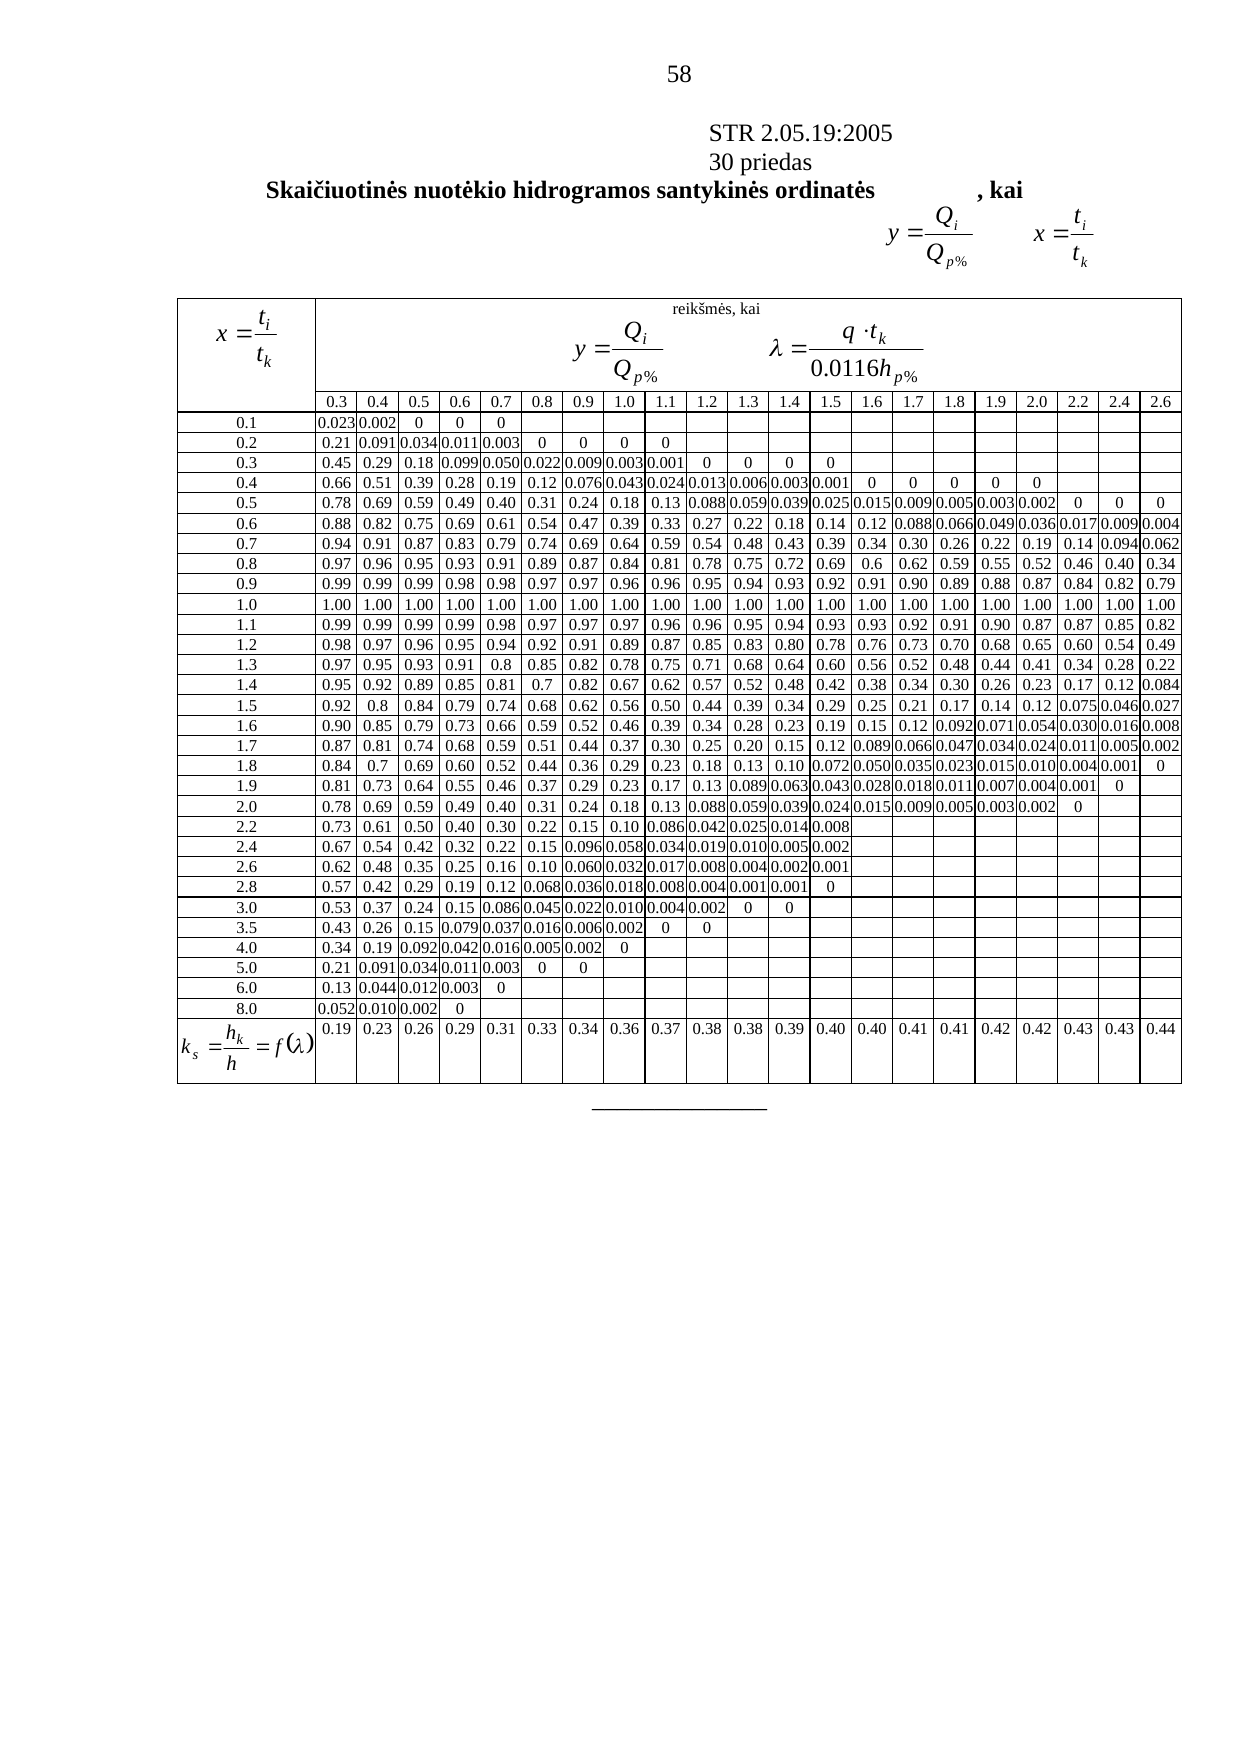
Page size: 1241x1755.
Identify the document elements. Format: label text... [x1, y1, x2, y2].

table_cell 0.97 [563, 574, 603, 593]
table_cell 0.022 [563, 898, 603, 917]
table_cell [604, 413, 644, 432]
table_cell [646, 958, 686, 977]
table_cell 0.058 [604, 837, 644, 856]
table_cell 1.9 [178, 776, 315, 795]
table_cell 0.39 [399, 473, 439, 492]
table_cell 0.22 [976, 534, 1016, 553]
table_cell 0 [563, 958, 603, 977]
table_cell [852, 938, 892, 957]
table_cell 0.9 [178, 574, 315, 593]
table_cell 0.96 [687, 615, 727, 634]
table_cell 0.004 [1017, 776, 1057, 795]
table_cell 0 [440, 413, 480, 432]
table_cell 0.005 [769, 837, 809, 856]
table_cell 0.44 [687, 695, 727, 714]
table_cell 0.59 [522, 716, 562, 735]
table_cell 1.0 [178, 594, 315, 613]
table_cell 0.67 [604, 675, 644, 694]
table_cell 0.52 [563, 716, 603, 735]
table_cell 0.001 [811, 857, 851, 876]
table_cell 0.034 [646, 837, 686, 856]
table_cell 0.46 [604, 716, 644, 735]
table_cell 0.93 [440, 554, 480, 573]
table_cell 1.1 [646, 392, 686, 411]
table_cell [1058, 817, 1098, 836]
table_cell 0.91 [481, 554, 521, 573]
table_cell 0.40 [811, 1019, 851, 1083]
table_cell 0.87 [1017, 574, 1057, 593]
table_cell 0.13 [646, 796, 686, 816]
table_cell 0.65 [1017, 635, 1057, 654]
table_cell 0.059 [728, 493, 768, 512]
table_cell 0.011 [440, 958, 480, 977]
table_cell 0.55 [976, 554, 1016, 573]
table_cell 0.4 [178, 473, 315, 492]
table_cell 0.18 [604, 493, 644, 512]
table_cell 0 [852, 473, 892, 492]
table_cell 0.30 [481, 817, 521, 836]
table_cell 0.49 [440, 493, 480, 512]
table_cell 0.086 [481, 898, 521, 917]
table_cell 0.43 [769, 534, 809, 553]
table_cell [604, 958, 644, 977]
table_cell [1058, 413, 1098, 432]
table_cell 0.71 [687, 655, 727, 674]
table_cell 0.003 [976, 493, 1016, 512]
table_cell 0.92 [811, 574, 851, 593]
table_cell [728, 958, 768, 977]
table_cell 0.60 [440, 756, 480, 775]
table_cell 0.005 [1099, 736, 1139, 755]
table_cell 0.94 [481, 635, 521, 654]
table_cell [1099, 918, 1139, 937]
table_cell 1.00 [811, 594, 851, 613]
table_cell 0 [604, 433, 644, 452]
table_cell [934, 857, 974, 876]
table_cell 0.48 [769, 675, 809, 694]
table_cell 0.57 [687, 675, 727, 694]
table_cell 0.011 [440, 433, 480, 452]
table_cell 0.59 [646, 534, 686, 553]
table_cell 0.96 [399, 635, 439, 654]
table_cell 0.12 [1099, 675, 1139, 694]
table_cell 0.15 [440, 898, 480, 917]
table_cell 0.75 [646, 655, 686, 674]
table_cell [893, 433, 933, 452]
table_cell 0.025 [728, 817, 768, 836]
table_cell [1141, 938, 1181, 957]
table_cell 0.34 [687, 716, 727, 735]
table_cell 0.91 [563, 635, 603, 654]
table_cell [1017, 999, 1057, 1018]
table_cell 1.7 [893, 392, 933, 411]
table_cell 0.84 [604, 554, 644, 573]
table_cell 0.89 [522, 554, 562, 573]
table_cell 0.31 [522, 493, 562, 512]
table_cell 0.87 [563, 554, 603, 573]
table_cell 0.34 [852, 534, 892, 553]
table_cell 0.84 [399, 695, 439, 714]
table_cell 0 [646, 433, 686, 452]
table_cell 0.092 [934, 716, 974, 735]
table_cell 0.89 [604, 635, 644, 654]
table_cell [934, 817, 974, 836]
table_cell 0.23 [357, 1019, 398, 1083]
table_cell 0.075 [1058, 695, 1098, 714]
table_cell 0.29 [399, 877, 439, 896]
table_cell [1099, 898, 1139, 917]
table_cell 0.75 [728, 554, 768, 573]
table_cell 0.001 [1099, 756, 1139, 775]
table_cell 0.7 [481, 392, 521, 411]
table_cell 0.68 [728, 655, 768, 674]
table_cell 0.97 [357, 635, 398, 654]
table_cell 0.91 [852, 574, 892, 593]
table_cell [1058, 857, 1098, 876]
table_cell 0.008 [646, 877, 686, 896]
table_cell 0.17 [934, 695, 974, 714]
table_cell 0.85 [357, 716, 398, 735]
table_cell 0.005 [934, 796, 974, 816]
table_cell 0.81 [646, 554, 686, 573]
table_cell 0.52 [481, 756, 521, 775]
table_cell 0.78 [316, 796, 356, 816]
table_cell [1058, 999, 1098, 1018]
table_cell 0.044 [357, 978, 398, 997]
table_cell 0.62 [316, 857, 356, 876]
table_cell [1099, 817, 1139, 836]
table_cell [1141, 877, 1181, 896]
table_cell 0.30 [893, 534, 933, 553]
table_cell 0 [440, 999, 480, 1018]
table_cell [893, 918, 933, 937]
table_cell [852, 898, 892, 917]
table_cell 2.2 [178, 817, 315, 836]
table_cell 3.5 [178, 918, 315, 937]
table_cell [687, 958, 727, 977]
table_cell 0.004 [687, 877, 727, 896]
table_cell 0.7 [357, 756, 398, 775]
table_cell [934, 413, 974, 432]
table_cell 0.66 [316, 473, 356, 492]
table_cell 0.079 [440, 918, 480, 937]
table_cell 0.004 [1141, 514, 1181, 533]
table_cell [976, 877, 1016, 896]
table_cell 0.88 [316, 514, 356, 533]
table_cell [811, 938, 851, 957]
table_cell 0.95 [357, 655, 398, 674]
table_cell 0.85 [522, 655, 562, 674]
table_cell 0.96 [604, 574, 644, 593]
table_cell 1.5 [178, 695, 315, 714]
table_cell 0.14 [976, 695, 1016, 714]
table_cell 0.13 [316, 978, 356, 997]
table_cell 0.028 [852, 776, 892, 795]
table_cell 0.42 [399, 837, 439, 856]
table_cell 0.25 [440, 857, 480, 876]
table_cell 0.2 [178, 433, 315, 452]
table_cell 0.80 [769, 635, 809, 654]
table_cell 0.69 [811, 554, 851, 573]
table_cell [728, 433, 768, 452]
table_cell 0.39 [811, 534, 851, 553]
table_cell 1.8 [178, 756, 315, 775]
table_cell 0.008 [687, 857, 727, 876]
table_cell 1.00 [687, 594, 727, 613]
table_cell 0.002 [604, 918, 644, 937]
table_cell 0.009 [1099, 514, 1139, 533]
table_cell [1017, 978, 1057, 997]
table_cell 0.002 [1017, 493, 1057, 512]
table_cell 0.57 [316, 877, 356, 896]
table_cell 2.2 [1058, 392, 1098, 411]
table_cell 0.008 [811, 817, 851, 836]
table_cell 0.001 [646, 453, 686, 472]
table_cell 0.084 [1141, 675, 1181, 694]
table_cell [893, 898, 933, 917]
table_cell 0.010 [728, 837, 768, 856]
table_cell 0.036 [1017, 514, 1057, 533]
table_cell [604, 999, 644, 1018]
table_cell 2.4 [178, 837, 315, 856]
text ______________ [177, 1084, 1181, 1113]
table_cell 0.88 [976, 574, 1016, 593]
table_cell [1141, 857, 1181, 876]
table_cell 0.70 [934, 635, 974, 654]
table_cell 0.41 [893, 1019, 933, 1083]
table_cell [728, 413, 768, 432]
table_cell 0.74 [481, 695, 521, 714]
table_cell 0.18 [399, 453, 439, 472]
table_cell 1.6 [852, 392, 892, 411]
table_cell [769, 938, 809, 957]
table_cell 0.006 [563, 918, 603, 937]
table_cell [1017, 958, 1057, 977]
table_cell 0.82 [563, 675, 603, 694]
table_cell 0.99 [357, 615, 398, 634]
table_cell 0.69 [357, 796, 398, 816]
table_cell 0.004 [728, 857, 768, 876]
table_cell 0.012 [399, 978, 439, 997]
table_cell 0.40 [481, 796, 521, 816]
table_cell 0 [893, 473, 933, 492]
table_cell 0.95 [440, 635, 480, 654]
table_cell 0.034 [976, 736, 1016, 755]
table_cell [687, 433, 727, 452]
table_cell [1058, 433, 1098, 452]
table_cell 0.21 [893, 695, 933, 714]
table_cell 0.90 [316, 716, 356, 735]
table_cell 0.036 [563, 877, 603, 896]
table_cell [1141, 453, 1181, 472]
table_cell 0.73 [357, 776, 398, 795]
table_cell [1017, 837, 1057, 856]
table_cell 0.017 [1058, 514, 1098, 533]
table_cell [893, 453, 933, 472]
table_cell 0.066 [934, 514, 974, 533]
table_cell 1.8 [934, 392, 974, 411]
table_cell [893, 938, 933, 957]
table_cell 0.20 [728, 736, 768, 755]
table_cell 0.035 [893, 756, 933, 775]
table_cell [976, 999, 1016, 1018]
table_cell 0.74 [522, 534, 562, 553]
table_cell 0.10 [522, 857, 562, 876]
table_cell 0.018 [604, 877, 644, 896]
table_cell 0.37 [604, 736, 644, 755]
table_cell 0.59 [399, 493, 439, 512]
table_cell [976, 978, 1016, 997]
table_cell [687, 999, 727, 1018]
table_cell [646, 938, 686, 957]
table_cell 0.38 [687, 1019, 727, 1083]
table_cell 0.62 [646, 675, 686, 694]
table_cell 1.00 [852, 594, 892, 613]
table_cell 0.48 [357, 857, 398, 876]
table_cell [1099, 938, 1139, 957]
table_cell 0.001 [769, 877, 809, 896]
table_cell 0.091 [357, 958, 398, 977]
table_cell 0.49 [440, 796, 480, 816]
table_cell 0.93 [852, 615, 892, 634]
table_cell 1.0 [604, 392, 644, 411]
table_cell 0.010 [604, 898, 644, 917]
table_cell 0.12 [1017, 695, 1057, 714]
table_cell 0.85 [687, 635, 727, 654]
table_cell 0.78 [811, 635, 851, 654]
table_cell 0.29 [440, 1019, 480, 1083]
table_cell [852, 433, 892, 452]
table_cell [1099, 837, 1139, 856]
table_cell 0.34 [316, 938, 356, 957]
table_cell [1099, 999, 1139, 1018]
table_cell [976, 938, 1016, 957]
table_cell 0.90 [976, 615, 1016, 634]
table_cell 0.97 [522, 574, 562, 593]
table_cell [563, 978, 603, 997]
table_cell [852, 918, 892, 937]
table_cell 0.22 [481, 837, 521, 856]
table_cell 1.00 [440, 594, 480, 613]
table_cell 0.43 [1099, 1019, 1139, 1083]
table_cell 0.51 [357, 473, 398, 492]
table_cell [1017, 433, 1057, 452]
table_cell 0.088 [687, 796, 727, 816]
table_cell 1.00 [316, 594, 356, 613]
table_cell [1099, 453, 1139, 472]
table_cell 0.26 [976, 675, 1016, 694]
table_cell 0.059 [728, 796, 768, 816]
table_cell 0.55 [440, 776, 480, 795]
table_cell 0.003 [481, 958, 521, 977]
table_cell 0 [646, 918, 686, 937]
table_cell 0.042 [687, 817, 727, 836]
table_cell [852, 453, 892, 472]
table_cell 0.43 [1058, 1019, 1098, 1083]
table_cell 0.97 [563, 615, 603, 634]
table_cell [522, 978, 562, 997]
table_cell 0.92 [522, 635, 562, 654]
table_cell 0.007 [976, 776, 1016, 795]
table_cell 0.003 [440, 978, 480, 997]
table_cell 0.73 [440, 716, 480, 735]
table_cell 0.002 [811, 837, 851, 856]
table_cell 0.7 [178, 534, 315, 553]
table_cell [1141, 776, 1181, 795]
table_cell 0.52 [728, 675, 768, 694]
table_cell 1.00 [893, 594, 933, 613]
table_cell 0.19 [316, 1019, 356, 1083]
table_cell 0.032 [604, 857, 644, 876]
table_cell 0.12 [481, 877, 521, 896]
table_cell 0.52 [1017, 554, 1057, 573]
table_cell 0.98 [316, 635, 356, 654]
table_cell 0.92 [893, 615, 933, 634]
table_cell 0.010 [1017, 756, 1057, 775]
table_cell 0.59 [934, 554, 974, 573]
table_cell 0.68 [976, 635, 1016, 654]
table_cell 0.35 [399, 857, 439, 876]
table_cell 0.15 [563, 817, 603, 836]
table_cell 0.37 [357, 898, 398, 917]
table_cell [1099, 857, 1139, 876]
table_cell 0.068 [522, 877, 562, 896]
table_cell 0.39 [646, 716, 686, 735]
table_cell 0.60 [1058, 635, 1098, 654]
table_cell 0.28 [440, 473, 480, 492]
table_cell 0.54 [687, 534, 727, 553]
table_cell 0.50 [646, 695, 686, 714]
table_cell 0.050 [481, 453, 521, 472]
table_cell [1141, 999, 1181, 1018]
table_cell 0.002 [399, 999, 439, 1018]
table_cell 0.82 [1099, 574, 1139, 593]
table_cell [811, 433, 851, 452]
table_cell [604, 978, 644, 997]
table_cell [1141, 473, 1181, 492]
table_cell 1.2 [178, 635, 315, 654]
table_cell 0.19 [481, 473, 521, 492]
table_cell 0.82 [563, 655, 603, 674]
table_cell [769, 978, 809, 997]
table_cell 6.0 [178, 978, 315, 997]
table_cell 0.25 [852, 695, 892, 714]
table_cell 0.006 [728, 473, 768, 492]
table_cell 0.013 [687, 473, 727, 492]
table_cell 0.93 [399, 655, 439, 674]
table_cell 0.59 [481, 736, 521, 755]
table_cell 0.18 [604, 796, 644, 816]
table_cell [852, 837, 892, 856]
table_cell 4.0 [178, 938, 315, 957]
table_cell 0.015 [852, 493, 892, 512]
table_cell [1017, 453, 1057, 472]
table_cell 0.95 [687, 574, 727, 593]
table_cell [1017, 898, 1057, 917]
table_cell 0.003 [481, 433, 521, 452]
table_cell 0.002 [687, 898, 727, 917]
table_cell 0.13 [728, 756, 768, 775]
table_cell 0.38 [728, 1019, 768, 1083]
table_cell [1141, 837, 1181, 856]
table_cell 0.87 [646, 635, 686, 654]
table_cell 0 [1141, 756, 1181, 775]
table_cell 0.79 [481, 534, 521, 553]
table_cell 0.011 [1058, 736, 1098, 755]
table_cell 0.93 [811, 615, 851, 634]
table_cell 0.82 [357, 514, 398, 533]
table_cell 0.94 [769, 615, 809, 634]
table_cell 0 [399, 413, 439, 432]
table_cell 0.79 [1141, 574, 1181, 593]
table_cell 0.97 [604, 615, 644, 634]
table_cell 0.23 [769, 716, 809, 735]
table_cell 0.62 [893, 554, 933, 573]
table_cell 0.69 [440, 514, 480, 533]
table_cell 0.74 [399, 736, 439, 755]
table_cell 0.96 [357, 554, 398, 573]
table_cell 0.089 [852, 736, 892, 755]
table_cell 0.52 [893, 655, 933, 674]
table_cell 0.92 [357, 675, 398, 694]
table_cell 0.8 [178, 554, 315, 573]
table_cell 2.0 [178, 796, 315, 816]
table_cell 0.29 [604, 756, 644, 775]
table_cell 1.9 [976, 392, 1016, 411]
table_cell 0.18 [687, 756, 727, 775]
table_cell 0.26 [357, 918, 398, 937]
table_cell 0.99 [357, 574, 398, 593]
table_cell 0.40 [852, 1019, 892, 1083]
table_cell 0.019 [687, 837, 727, 856]
table_cell 0.29 [563, 776, 603, 795]
table_cell 0.034 [399, 958, 439, 977]
table_cell 0.24 [399, 898, 439, 917]
table_cell [1058, 837, 1098, 856]
table_cell 0.61 [357, 817, 398, 836]
table_cell 0.024 [811, 796, 851, 816]
table_cell 5.0 [178, 958, 315, 977]
table_cell [976, 453, 1016, 472]
table_cell 0.73 [316, 817, 356, 836]
table_cell 0.91 [357, 534, 398, 553]
table_cell 0.088 [893, 514, 933, 533]
table_cell 1.00 [646, 594, 686, 613]
table_cell [481, 999, 521, 1018]
table_cell [934, 433, 974, 452]
table_cell 0.64 [769, 655, 809, 674]
table_cell 0 [522, 433, 562, 452]
table_cell 0.023 [316, 413, 356, 432]
table_cell 1.7 [178, 736, 315, 755]
table_cell 0.22 [728, 514, 768, 533]
table_cell 0 [769, 898, 809, 917]
table_cell 0.76 [852, 635, 892, 654]
table_cell [1058, 958, 1098, 977]
table_cell 0.8 [522, 392, 562, 411]
table_cell 0.30 [934, 675, 974, 694]
table_cell 0.002 [1017, 796, 1057, 816]
table_cell 0.034 [399, 433, 439, 452]
table_cell 0.48 [728, 534, 768, 553]
table_cell [852, 413, 892, 432]
table_cell [976, 958, 1016, 977]
table_cell [1141, 413, 1181, 432]
table_cell [646, 999, 686, 1018]
table_cell 0.066 [893, 736, 933, 755]
table_cell 2.0 [1017, 392, 1057, 411]
table_cell [1017, 877, 1057, 896]
table_cell [769, 433, 809, 452]
table_cell 0.73 [893, 635, 933, 654]
table_cell 2.4 [1099, 392, 1139, 411]
table_cell 0.44 [563, 736, 603, 755]
text Skaičiuotinės nuotėkio hidrogramos santykinės ordinatės , kai [177, 176, 1181, 274]
table_cell 0.19 [440, 877, 480, 896]
table_cell 0.3 [316, 392, 356, 411]
table_cell 0.99 [440, 615, 480, 634]
table_cell 0.14 [811, 514, 851, 533]
table_cell [852, 817, 892, 836]
table_cell 0.40 [440, 817, 480, 836]
table_cell 1.6 [178, 716, 315, 735]
table_cell [178, 1019, 315, 1083]
table_cell 0.95 [316, 675, 356, 694]
table_cell 0.56 [852, 655, 892, 674]
table_cell 0 [1058, 493, 1098, 512]
table_cell 0.4 [357, 392, 398, 411]
table_cell [934, 898, 974, 917]
table_cell [893, 817, 933, 836]
table_cell 1.3 [728, 392, 768, 411]
table_cell 0.75 [399, 514, 439, 533]
table_cell 1.00 [563, 594, 603, 613]
table_cell [1058, 898, 1098, 917]
table_cell 0.009 [893, 493, 933, 512]
table_cell 0.34 [1058, 655, 1098, 674]
table_cell [1141, 918, 1181, 937]
table_cell 0.089 [728, 776, 768, 795]
table_cell [1141, 898, 1181, 917]
table_cell 1.00 [728, 594, 768, 613]
table_cell 0.21 [316, 958, 356, 977]
table_cell [852, 857, 892, 876]
table_cell 0.34 [893, 675, 933, 694]
table_cell 0.002 [563, 938, 603, 957]
table_cell 1.00 [1099, 594, 1139, 613]
table_cell 0 [934, 473, 974, 492]
table_cell 0.43 [316, 918, 356, 937]
table_cell 0.95 [399, 554, 439, 573]
table_cell 0.64 [604, 534, 644, 553]
table_cell [1099, 433, 1139, 452]
table_cell 3.0 [178, 898, 315, 917]
table_cell 0.8 [481, 655, 521, 674]
table_cell 0.68 [522, 695, 562, 714]
table_cell 0.024 [1017, 736, 1057, 755]
table_cell 0 [976, 473, 1016, 492]
table_cell 0 [687, 918, 727, 937]
table_cell 0.53 [316, 898, 356, 917]
table_cell 0.54 [1099, 635, 1139, 654]
table_cell 0.44 [976, 655, 1016, 674]
table_cell 0 [1099, 493, 1139, 512]
table_cell [728, 938, 768, 957]
table_cell 0.92 [316, 695, 356, 714]
table_cell [976, 918, 1016, 937]
table_cell [1141, 817, 1181, 836]
table_cell [893, 877, 933, 896]
table_cell [893, 857, 933, 876]
table_cell 0.94 [316, 534, 356, 553]
table_cell [1141, 433, 1181, 452]
table_cell 0.37 [522, 776, 562, 795]
table_cell 0.72 [769, 554, 809, 573]
table_cell 1.00 [1017, 594, 1057, 613]
table_cell [1017, 938, 1057, 957]
table_cell 0.016 [522, 918, 562, 937]
table_cell 0.086 [646, 817, 686, 836]
table_cell 0 [481, 978, 521, 997]
table_cell [893, 958, 933, 977]
table_cell 0.98 [440, 574, 480, 593]
table_cell 0.010 [357, 999, 398, 1018]
table_cell 0.56 [604, 695, 644, 714]
table_cell [976, 837, 1016, 856]
table_cell [811, 918, 851, 937]
table_cell [1141, 796, 1181, 816]
table_cell 0.99 [316, 615, 356, 634]
table_cell 0.15 [769, 736, 809, 755]
table_cell 0.40 [481, 493, 521, 512]
table_cell 0.97 [522, 615, 562, 634]
table_cell [893, 413, 933, 432]
table_cell 0.1 [178, 413, 315, 432]
table_cell 0.039 [769, 796, 809, 816]
table_cell 0.37 [646, 1019, 686, 1083]
table_cell 0.12 [811, 736, 851, 755]
table_cell 1.00 [976, 594, 1016, 613]
table_cell 0.088 [687, 493, 727, 512]
table_cell 0.62 [563, 695, 603, 714]
table_cell 1.00 [1058, 594, 1098, 613]
table_cell 0.78 [316, 493, 356, 512]
table_cell 0.42 [357, 877, 398, 896]
table_cell 2.6 [1141, 392, 1181, 411]
table_cell [728, 978, 768, 997]
table_cell 0.42 [811, 675, 851, 694]
table_cell 1.3 [178, 655, 315, 674]
table_cell 0.33 [522, 1019, 562, 1083]
table_cell 0.027 [1141, 695, 1181, 714]
table_cell 0.67 [316, 837, 356, 856]
table_cell 0.037 [481, 918, 521, 937]
table_cell 0.004 [1058, 756, 1098, 775]
table_cell [976, 413, 1016, 432]
table_cell 0.42 [1017, 1019, 1057, 1083]
table_cell 0.10 [604, 817, 644, 836]
table_cell 0.060 [563, 857, 603, 876]
table_cell 0.018 [893, 776, 933, 795]
table_cell 0.48 [934, 655, 974, 674]
table_cell [811, 978, 851, 997]
table_cell [934, 453, 974, 472]
table_cell 1.00 [934, 594, 974, 613]
table_cell 0.15 [399, 918, 439, 937]
table_cell [811, 999, 851, 1018]
table_cell [852, 978, 892, 997]
table_cell [646, 978, 686, 997]
table_cell 0.96 [646, 574, 686, 593]
table_cell 0.096 [563, 837, 603, 856]
table_cell 1.2 [687, 392, 727, 411]
table_cell 0.050 [852, 756, 892, 775]
table_cell 0.022 [522, 453, 562, 472]
table_cell 0.99 [316, 574, 356, 593]
table_cell [811, 958, 851, 977]
table_cell [893, 978, 933, 997]
table_cell 0.45 [316, 453, 356, 472]
table_cell 0.011 [934, 776, 974, 795]
table_cell 0.025 [811, 493, 851, 512]
table_cell 0.21 [316, 433, 356, 452]
table_header reikšmės, kai [316, 299, 1181, 391]
table_cell 0.97 [316, 554, 356, 573]
table_cell [976, 857, 1016, 876]
table_cell 0.22 [522, 817, 562, 836]
table_cell 0.12 [852, 514, 892, 533]
table_cell [687, 413, 727, 432]
table_cell 0.85 [1099, 615, 1139, 634]
table_cell [1099, 796, 1139, 816]
table_cell 0.6 [852, 554, 892, 573]
table_cell [934, 999, 974, 1018]
table_cell 0.69 [357, 493, 398, 512]
table_cell 0.41 [1017, 655, 1057, 674]
table_cell 8.0 [178, 999, 315, 1018]
table_cell 0.13 [646, 493, 686, 512]
table_cell 0 [1141, 493, 1181, 512]
table_cell 0.062 [1141, 534, 1181, 553]
table_cell [769, 999, 809, 1018]
table_cell 0.023 [934, 756, 974, 775]
table_cell 0.28 [1099, 655, 1139, 674]
table_cell 0.29 [811, 695, 851, 714]
table_cell [934, 918, 974, 937]
table_cell 0.045 [522, 898, 562, 917]
table_cell [852, 958, 892, 977]
table_cell 1.00 [481, 594, 521, 613]
table_cell [687, 978, 727, 997]
table_cell 0.99 [399, 574, 439, 593]
table_cell 0.5 [399, 392, 439, 411]
table_cell 0.002 [357, 413, 398, 432]
table_cell [1099, 978, 1139, 997]
table_cell 0.97 [316, 655, 356, 674]
table_cell 0.83 [728, 635, 768, 654]
table_cell 0.81 [357, 736, 398, 755]
table_cell 0.9 [563, 392, 603, 411]
table_cell 0.96 [646, 615, 686, 634]
table_cell 0 [687, 453, 727, 472]
table_cell 0.95 [728, 615, 768, 634]
table_cell 1.4 [769, 392, 809, 411]
table_cell [563, 413, 603, 432]
table_cell 0.016 [481, 938, 521, 957]
table_cell 0.91 [440, 655, 480, 674]
table_cell 0.030 [1058, 716, 1098, 735]
table_cell 0.19 [1017, 534, 1057, 553]
table_cell 0 [1017, 473, 1057, 492]
table_cell 0.15 [852, 716, 892, 735]
text 30 priedas [177, 147, 1181, 176]
table_cell 0.49 [1141, 635, 1181, 654]
table_cell [1099, 473, 1139, 492]
table_cell 2.6 [178, 857, 315, 876]
table_cell 0.002 [1141, 736, 1181, 755]
table_cell 0.85 [440, 675, 480, 694]
table_cell 0.17 [1058, 675, 1098, 694]
table_cell 0.076 [563, 473, 603, 492]
table_cell 0.039 [769, 493, 809, 512]
table_header [178, 299, 315, 411]
table_cell 0.002 [769, 857, 809, 876]
table_cell 0 [1099, 776, 1139, 795]
table_cell 0 [604, 938, 644, 957]
table_cell 0.28 [728, 716, 768, 735]
table_cell 0.054 [1017, 716, 1057, 735]
table_cell 0.36 [604, 1019, 644, 1083]
table_cell 0.41 [934, 1019, 974, 1083]
table_cell [1099, 958, 1139, 977]
table_cell 0.93 [769, 574, 809, 593]
table_cell 0.049 [976, 514, 1016, 533]
table_cell 0.46 [1058, 554, 1098, 573]
table_cell 0.005 [934, 493, 974, 512]
table_cell 0.78 [687, 554, 727, 573]
table_cell 0.30 [646, 736, 686, 755]
table_cell [687, 938, 727, 957]
table_cell 0.60 [811, 655, 851, 674]
table_cell 0.34 [769, 695, 809, 714]
table_cell 0.015 [852, 796, 892, 816]
table_cell 0.22 [1141, 655, 1181, 674]
table_cell [769, 918, 809, 937]
table_cell 0.59 [399, 796, 439, 816]
table_cell [811, 898, 851, 917]
table_cell [646, 413, 686, 432]
table_cell 1.5 [811, 392, 851, 411]
table_cell [1058, 453, 1098, 472]
table_cell 0.69 [563, 534, 603, 553]
table_cell 0.82 [1141, 615, 1181, 634]
table_cell 0.87 [316, 736, 356, 755]
table_cell 0.12 [522, 473, 562, 492]
table_cell 0.78 [604, 655, 644, 674]
table_cell 0.44 [522, 756, 562, 775]
table_cell 0.89 [934, 574, 974, 593]
table_cell [934, 877, 974, 896]
table_cell [976, 817, 1016, 836]
table_cell [852, 999, 892, 1018]
table_cell 0.8 [357, 695, 398, 714]
table_cell 0.66 [481, 716, 521, 735]
table_cell 0.003 [976, 796, 1016, 816]
table_cell 0.6 [440, 392, 480, 411]
table_cell 0.094 [1099, 534, 1139, 553]
table_cell [893, 837, 933, 856]
table_cell [811, 413, 851, 432]
table_cell 0.19 [811, 716, 851, 735]
table_cell 0.31 [522, 796, 562, 816]
table_cell 1.00 [769, 594, 809, 613]
table_cell 0.91 [934, 615, 974, 634]
table_cell 0.003 [769, 473, 809, 492]
table_cell 0.50 [399, 817, 439, 836]
table_cell 0.99 [399, 615, 439, 634]
table_cell 0.54 [357, 837, 398, 856]
table_cell 0.23 [646, 756, 686, 775]
table_cell 0.19 [357, 938, 398, 957]
table_cell 0.23 [1017, 675, 1057, 694]
table_cell 0.099 [440, 453, 480, 472]
table_cell 0.15 [522, 837, 562, 856]
table_cell 0.98 [481, 574, 521, 593]
table_cell [1017, 857, 1057, 876]
table_cell 0.3 [178, 453, 315, 472]
table_cell 0.072 [811, 756, 851, 775]
table_cell 1.00 [399, 594, 439, 613]
table_cell 0.001 [728, 877, 768, 896]
table_cell 0.39 [604, 514, 644, 533]
table_cell 0 [1058, 796, 1098, 816]
table_cell 0.26 [934, 534, 974, 553]
table_cell 0.51 [522, 736, 562, 755]
table_cell 0.68 [440, 736, 480, 755]
table_cell [1058, 978, 1098, 997]
table_cell 1.00 [357, 594, 398, 613]
table_cell 0.64 [399, 776, 439, 795]
table_cell 0 [728, 898, 768, 917]
table_cell [934, 938, 974, 957]
table_cell 0.87 [1058, 615, 1098, 634]
table_cell 0.47 [563, 514, 603, 533]
table_cell [934, 958, 974, 977]
table_cell 2.8 [178, 877, 315, 896]
table_cell 0.34 [563, 1019, 603, 1083]
table_cell 0.7 [522, 675, 562, 694]
table_cell 0.25 [687, 736, 727, 755]
table_cell [976, 433, 1016, 452]
table_cell 1.00 [604, 594, 644, 613]
table_cell 0.94 [728, 574, 768, 593]
table_cell 0.016 [1099, 716, 1139, 735]
table_cell [522, 999, 562, 1018]
table_cell 1.4 [178, 675, 315, 694]
table_cell 0 [563, 433, 603, 452]
text STR 2.05.19:2005 [177, 118, 1181, 147]
table_cell 0 [481, 413, 521, 432]
table_cell 0.047 [934, 736, 974, 755]
table_cell [728, 918, 768, 937]
table_cell 0 [811, 877, 851, 896]
table_cell 0.042 [440, 938, 480, 957]
table_cell 0.89 [399, 675, 439, 694]
table_cell 0.87 [1017, 615, 1057, 634]
table_cell 0.42 [976, 1019, 1016, 1083]
table_cell [1058, 877, 1098, 896]
table_cell 0.14 [1058, 534, 1098, 553]
table_cell 0.61 [481, 514, 521, 533]
table_cell 0.79 [440, 695, 480, 714]
table_cell 0.44 [1141, 1019, 1181, 1083]
table_cell 0.54 [522, 514, 562, 533]
table_cell 0.13 [687, 776, 727, 795]
table_cell 0 [769, 453, 809, 472]
table_cell [1141, 978, 1181, 997]
table_cell [1099, 413, 1139, 432]
table_cell [1141, 958, 1181, 977]
table_cell 0 [522, 958, 562, 977]
table_cell 0.092 [399, 938, 439, 957]
table_cell 0.015 [976, 756, 1016, 775]
table_cell 0.008 [1141, 716, 1181, 735]
table_cell 0.98 [481, 615, 521, 634]
table_cell 0 [728, 453, 768, 472]
table_cell 1.00 [1141, 594, 1181, 613]
table_cell 0.81 [316, 776, 356, 795]
table_cell [1017, 413, 1057, 432]
table_cell 0.32 [440, 837, 480, 856]
table_cell 0.052 [316, 999, 356, 1018]
table_cell 0.017 [646, 857, 686, 876]
table_cell 0.31 [481, 1019, 521, 1083]
table_cell [852, 877, 892, 896]
table_cell 0 [811, 453, 851, 472]
table_cell 1.00 [522, 594, 562, 613]
table_cell [728, 999, 768, 1018]
table_cell 0.46 [481, 776, 521, 795]
table_cell 0.40 [1099, 554, 1139, 573]
table_cell 0.024 [646, 473, 686, 492]
table_cell [934, 837, 974, 856]
table_cell 0.16 [481, 857, 521, 876]
table_cell 0.10 [769, 756, 809, 775]
table_cell 0.001 [811, 473, 851, 492]
table_cell 0.071 [976, 716, 1016, 735]
table_cell 0.84 [1058, 574, 1098, 593]
table_cell 0.046 [1099, 695, 1139, 714]
table_cell [769, 958, 809, 977]
table_cell [769, 413, 809, 432]
table_cell [1058, 473, 1098, 492]
table_cell 0.043 [811, 776, 851, 795]
table_cell 0.004 [646, 898, 686, 917]
table_cell 0.6 [178, 514, 315, 533]
table_cell 0.091 [357, 433, 398, 452]
table_cell [893, 999, 933, 1018]
table_cell 0.001 [1058, 776, 1098, 795]
table_cell 0.009 [893, 796, 933, 816]
table_cell 0.69 [399, 756, 439, 775]
table_cell 0.36 [563, 756, 603, 775]
table_cell 0.34 [1141, 554, 1181, 573]
table_cell 0.005 [522, 938, 562, 957]
table_cell 0.79 [399, 716, 439, 735]
table_cell [522, 413, 562, 432]
table_cell [1058, 938, 1098, 957]
table_cell [1058, 918, 1098, 937]
table_cell [1017, 817, 1057, 836]
table_cell 0.17 [646, 776, 686, 795]
table_cell 0.29 [357, 453, 398, 472]
table_cell 0.043 [604, 473, 644, 492]
table_cell 0.81 [481, 675, 521, 694]
table_cell 0.33 [646, 514, 686, 533]
table_cell 0.18 [769, 514, 809, 533]
table_cell [976, 898, 1016, 917]
table_cell 0.063 [769, 776, 809, 795]
table_cell 0.26 [399, 1019, 439, 1083]
table_cell [934, 978, 974, 997]
table_cell 0.003 [604, 453, 644, 472]
table_cell 0.87 [399, 534, 439, 553]
table_cell 0.27 [687, 514, 727, 533]
table_cell 0.5 [178, 493, 315, 512]
table_cell 0.014 [769, 817, 809, 836]
table_cell 0.90 [893, 574, 933, 593]
table_cell 0.12 [893, 716, 933, 735]
table_cell 0.39 [769, 1019, 809, 1083]
table_cell 0.83 [440, 534, 480, 553]
table_cell 1.1 [178, 615, 315, 634]
table_cell 0.23 [604, 776, 644, 795]
table_cell 0.24 [563, 796, 603, 816]
table_cell 0.39 [728, 695, 768, 714]
table_cell [1099, 877, 1139, 896]
table_cell 0.38 [852, 675, 892, 694]
table_cell 0.84 [316, 756, 356, 775]
table_cell 0.24 [563, 493, 603, 512]
table_cell [1017, 918, 1057, 937]
table_cell 0.009 [563, 453, 603, 472]
table_cell [563, 999, 603, 1018]
